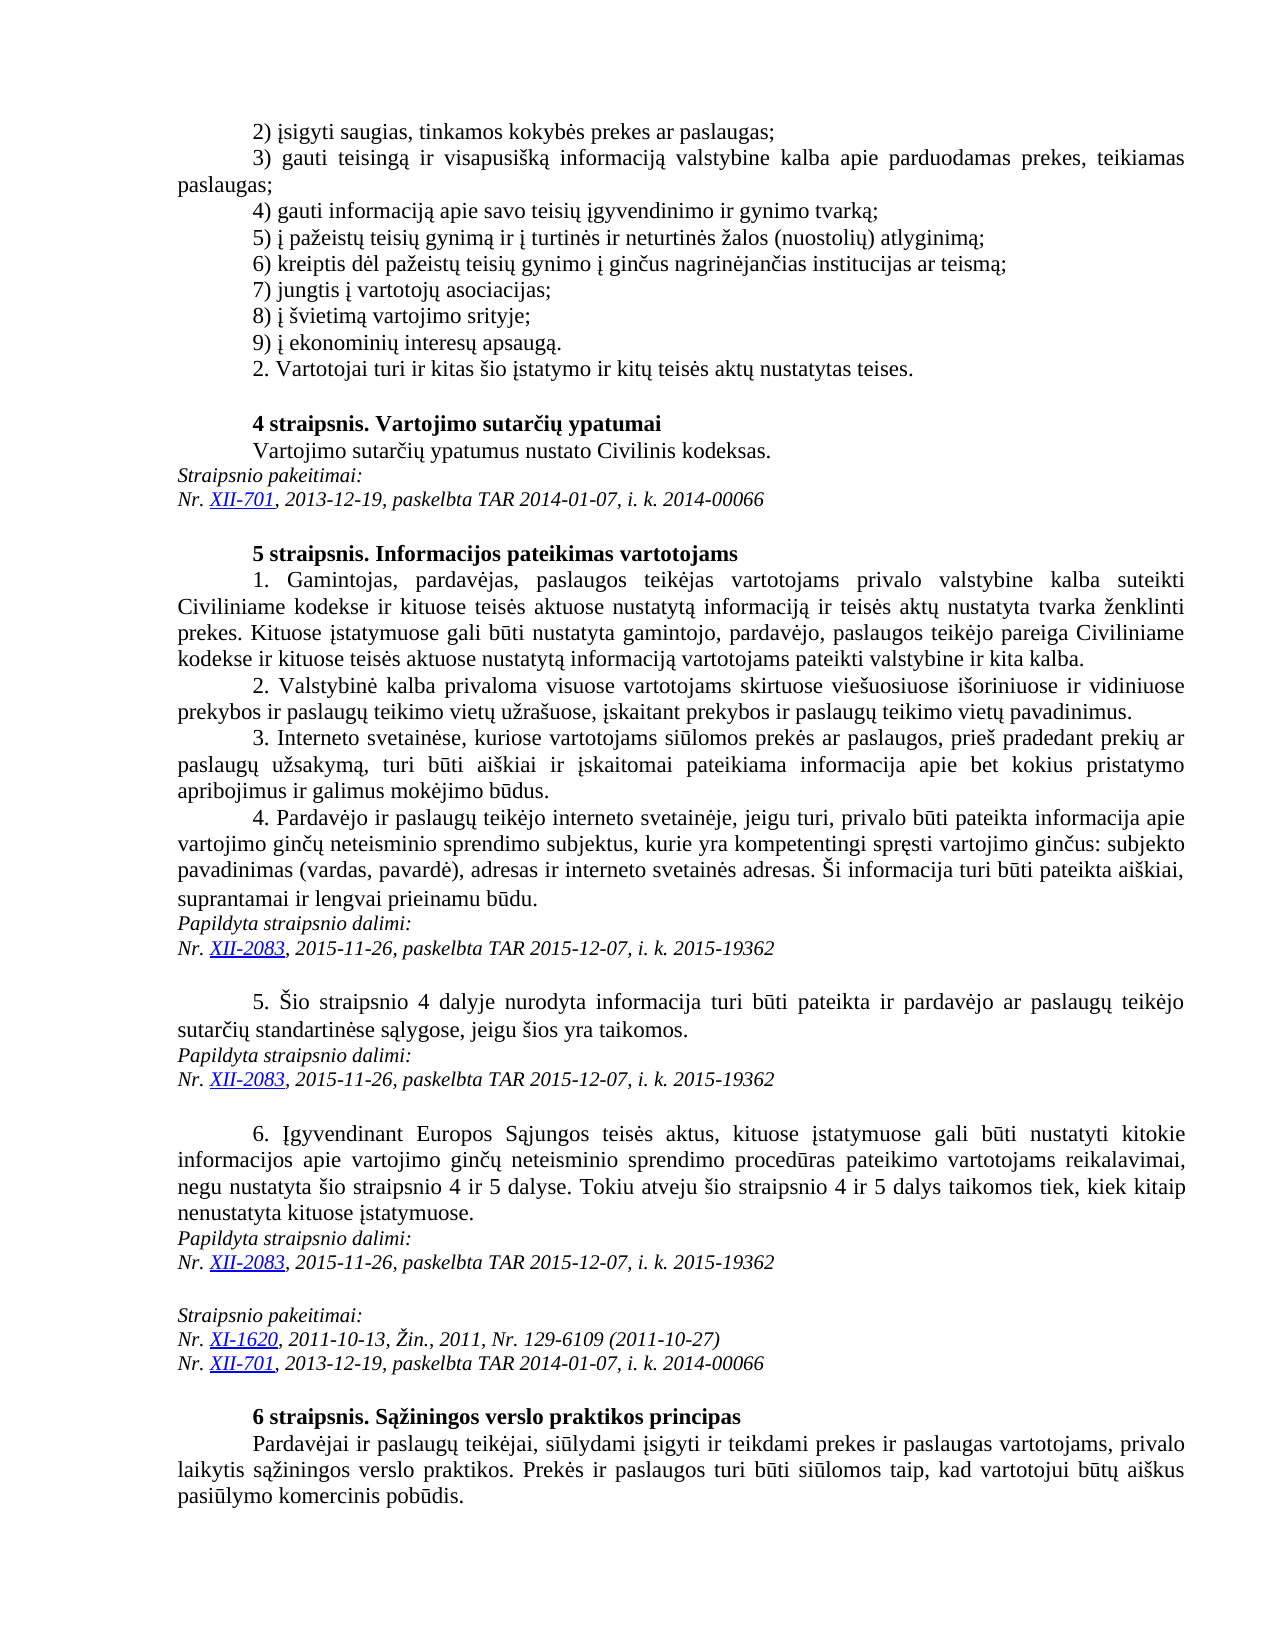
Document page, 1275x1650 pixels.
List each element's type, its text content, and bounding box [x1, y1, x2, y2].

text 7) jungtis į vartotojų asociacijas; [177, 276, 1186, 303]
text 2) įsigyti saugias, tinkamos kokybės prekes ar paslaugas; [177, 118, 1186, 144]
text 3. Interneto svetainėse, kuriose vartotojams siūlomos prekės ar paslaugos, prieš pradedant prekių ar paslaugų užsakymą, turi būti aiškiai ir įskaitomai pateikiama informacija apie bet kokius pristatymo apribojimus ir galimus mokėjimo būdus. [177, 724, 1186, 803]
text Papildyta straipsnio dalimi: [177, 1226, 1186, 1250]
text Nr. XII-701, 2013-12-19, paskelbta TAR 2014-01-07, i. k. 2014-00066 [177, 487, 1186, 511]
text 2. Valstybinė kalba privaloma visuose vartotojams skirtuose viešuosiuose išoriniuose ir vidiniuose prekybos ir paslaugų teikimo vietų užrašuose, įskaitant prekybos ir paslaugų teikimo vietų pavadinimus. [177, 672, 1186, 724]
text 6 straipsnis. Sąžiningos verslo praktikos principas [177, 1403, 1186, 1430]
text Papildyta straipsnio dalimi: [177, 911, 1186, 935]
text Nr. XII-2083, 2015-11-26, paskelbta TAR 2015-12-07, i. k. 2015-19362 [177, 1067, 1186, 1091]
text Nr. XII-2083, 2015-11-26, paskelbta TAR 2015-12-07, i. k. 2015-19362 [177, 1250, 1186, 1274]
text 5) į pažeistų teisių gynimą ir į turtinės ir neturtinės žalos (nuostolių) atlyginimą; [177, 223, 1186, 250]
text Vartojimo sutarčių ypatumus nustato Civilinis kodeksas. [177, 437, 1186, 463]
text 4) gauti informaciją apie savo teisių įgyvendinimo ir gynimo tvarką; [177, 197, 1186, 223]
text 4. Pardavėjo ir paslaugų teikėjo interneto svetainėje, jeigu turi, privalo būti pateikta informacija apie vartojimo ginčų neteisminio sprendimo subjektus, kurie yra kompetentingi spręsti vartojimo ginčus: subjekto pavadinimas (vardas, pavardė), adresas ir interneto svetainės adresas. Ši informacija turi būti pateikta aiškiai, suprantamai ir lengvai prieinamu būdu. [177, 803, 1186, 911]
text Nr. XI-1620, 2011-10-13, Žin., 2011, Nr. 129-6109 (2011-10-27) [177, 1327, 1186, 1351]
text Papildyta straipsnio dalimi: [177, 1043, 1186, 1067]
text 5 straipsnis. Informacijos pateikimas vartotojams [177, 540, 1186, 566]
text 2. Vartotojai turi ir kitas šio įstatymo ir kitų teisės aktų nustatytas teises. [177, 355, 1186, 382]
text Straipsnio pakeitimai: [177, 1302, 1186, 1327]
text Nr. XII-2083, 2015-11-26, paskelbta TAR 2015-12-07, i. k. 2015-19362 [177, 935, 1186, 959]
text 1. Gamintojas, pardavėjas, paslaugos teikėjas vartotojams privalo valstybine kalba suteikti Civiliniame kodekse ir kituose teisės aktuose nustatytą informaciją ir teisės aktų nustatyta tvarka ženklinti prekes. Kituose įstatymuose gali būti nustatyta gamintojo, pardavėjo, paslaugos teikėjo pareiga Civiliniame kodekse ir kituose teisės aktuose nustatytą informaciją vartotojams pateikti valstybine ir kita kalba. [177, 566, 1186, 672]
text 6) kreiptis dėl pažeistų teisių gynimo į ginčus nagrinėjančias institucijas ar teismą; [177, 250, 1186, 276]
text 8) į švietimą vartojimo srityje; [177, 303, 1186, 329]
text Pardavėjai ir paslaugų teikėjai, siūlydami įsigyti ir teikdami prekes ir paslaugas vartotojams, privalo laikytis sąžiningos verslo praktikos. Prekės ir paslaugos turi būti siūlomos taip, kad vartotojui būtų aiškus pasiūlymo komercinis pobūdis. [177, 1430, 1186, 1509]
text Straipsnio pakeitimai: [177, 463, 1186, 487]
text 3) gauti teisingą ir visapusišką informaciją valstybine kalba apie parduodamas prekes, teikiamas paslaugas; [177, 144, 1186, 197]
text 6. Įgyvendinant Europos Sąjungos teisės aktus, kituose įstatymuose gali būti nustatyti kitokie informacijos apie vartojimo ginčų neteisminio sprendimo procedūras pateikimo vartotojams reikalavimai, negu nustatyta šio straipsnio 4 ir 5 dalyse. Tokiu atveju šio straipsnio 4 ir 5 dalys taikomos tiek, kiek kitaip nenustatyta kituose įstatymuose. [177, 1120, 1186, 1226]
text Nr. XII-701, 2013-12-19, paskelbta TAR 2014-01-07, i. k. 2014-00066 [177, 1351, 1186, 1375]
text 9) į ekonominių interesų apsaugą. [177, 329, 1186, 355]
text 5. Šio straipsnio 4 dalyje nurodyta informacija turi būti pateikta ir pardavėjo ar paslaugų teikėjo sutarčių standartinėse sąlygose, jeigu šios yra taikomos. [177, 988, 1186, 1043]
text 4 straipsnis. Vartojimo sutarčių ypatumai [177, 410, 1186, 437]
